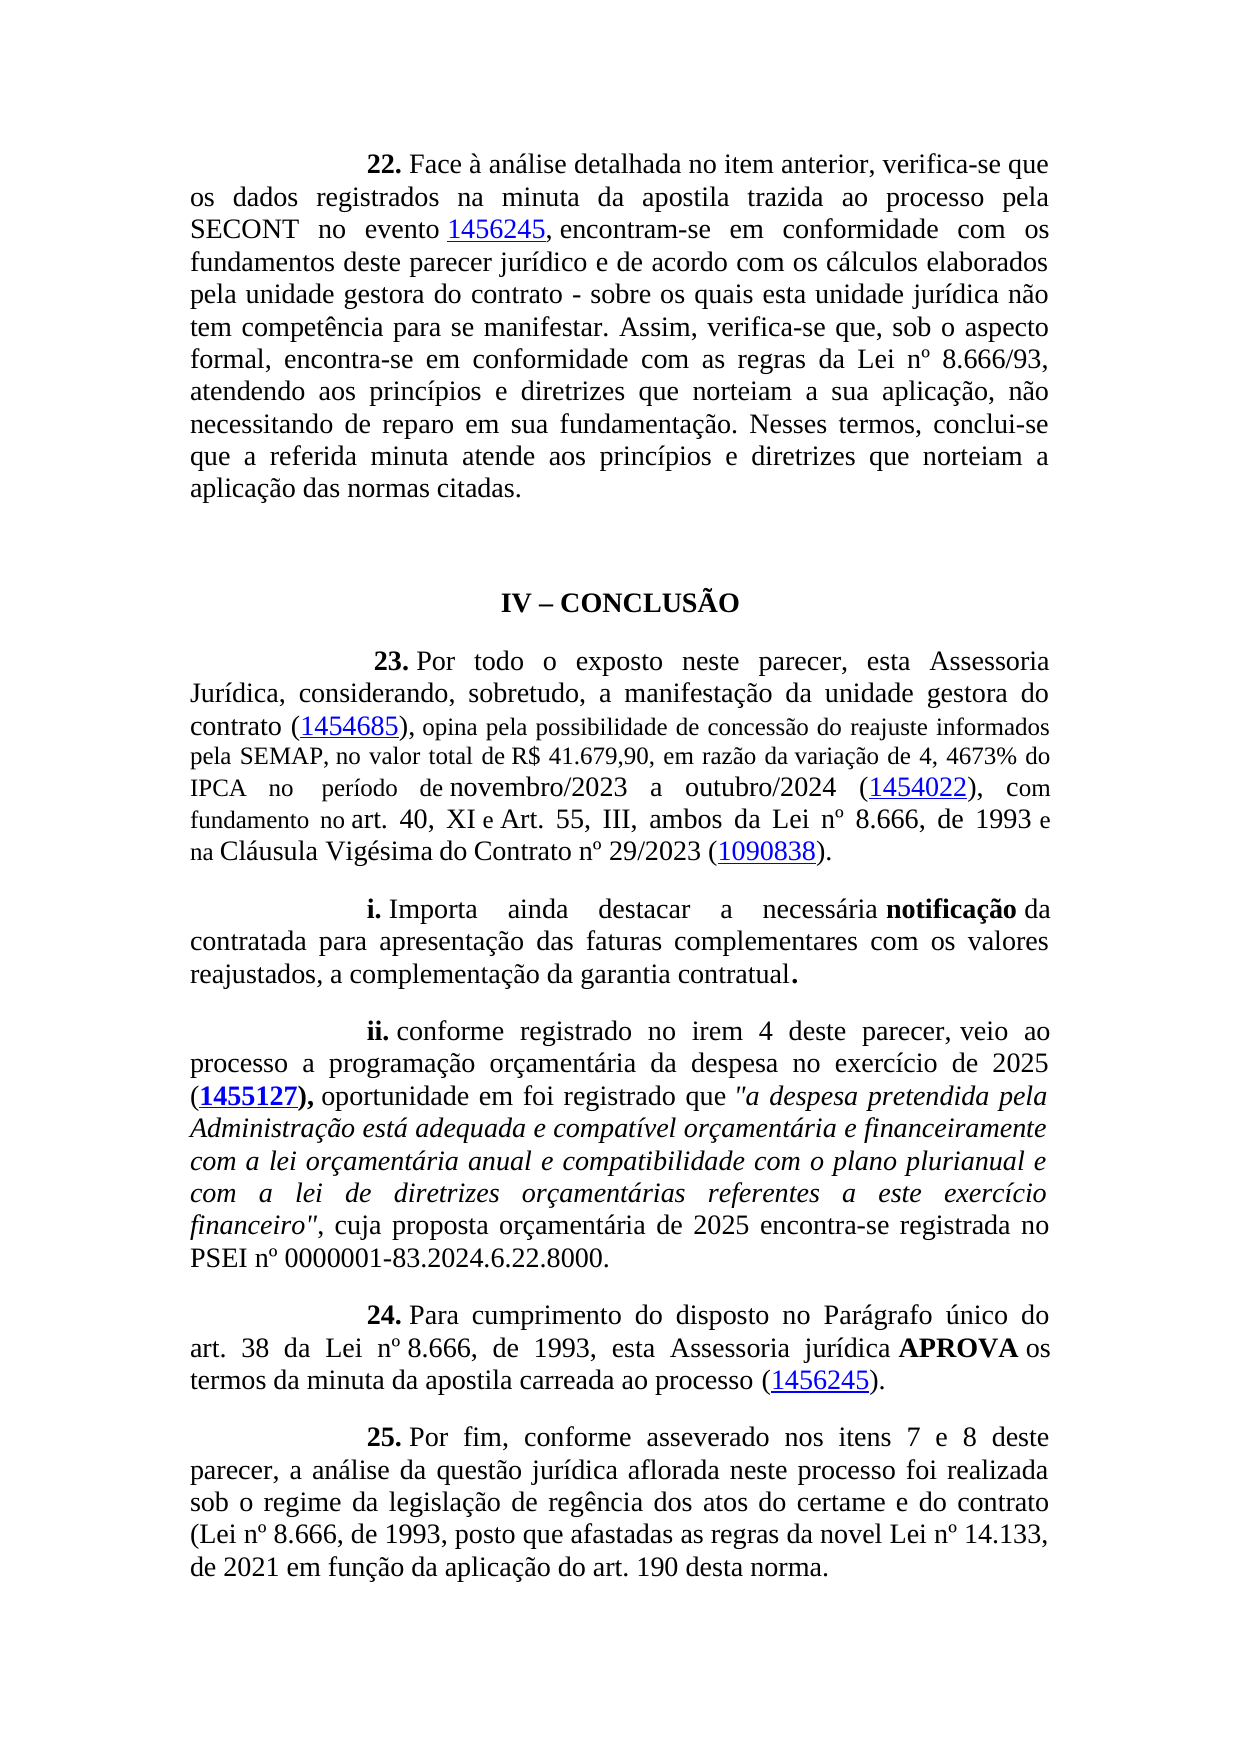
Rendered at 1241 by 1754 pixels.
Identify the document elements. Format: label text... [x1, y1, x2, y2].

text 22. Face à análise detalhada no item anterior, verifica-se que os dados registrados na minuta da apostila trazida ao processo pela SECONT no evento 1456245, encontram-se em conformidade com os fundamentos deste parecer jurídico e de acordo com os cálculos elaborados pela unidade gestora do contrato - sobre os quais esta unidade jurídica não tem competência para se manifestar. Assim, verifica-se que, sob o aspecto formal, encontra-se em conformidade com as regras da Lei nº 8.666/93, atendendo aos princípios e diretrizes que norteiam a sua aplicação, não necessitando de reparo em sua fundamentação. Nesses termos, conclui-se que a referida minuta atende aos princípios e diretrizes que norteiam a aplicação das normas citadas. [190, 148, 1051, 504]
text 25. Por fim, conforme asseverado nos itens 7 e 8 deste parecer, a análise da questão jurídica aflorada neste processo foi realizada sob o regime da legislação de regência dos atos do certame e do contrato (Lei nº 8.666, de 1993, posto que afastadas as regras da novel Lei nº 14.133, de 2021 em função da aplicação do art. 190 desta norma. [190, 1420, 1051, 1582]
text 24. Para cumprimento do disposto no Parágrafo único do art. 38 da Lei nº 8.666, de 1993, esta Assessoria jurídica APROVA os termos da minuta da apostila carreada ao processo (1456245). [190, 1298, 1051, 1395]
text 23. Por todo o exposto neste parecer, esta Assessoria Jurídica, considerando, sobretudo, a manifestação da unidade gestora do contrato (1454685), opina pela possibilidade de concessão do reajuste informados pela SEMAP, no valor total de R$ 41.679,90, em razão da variação de 4, 4673% do IPCA no período de novembro/2023 a outubro/2024 (1454022), com fundamento no art. 40, XI e Art. 55, III, ambos da Lei nº 8.666, de 1993 e na Cláusula Vigésima do Contrato nº 29/2023 (1090838). [190, 644, 1051, 867]
text i. Importa ainda destacar a necessária notificação da contratada para apresentação das faturas complementares com os valores reajustados, a complementação da garantia contratual. [190, 892, 1051, 989]
text IV – CONCLUSÃO [190, 586, 1051, 619]
text ii. conforme registrado no irem 4 deste parecer, veio ao processo a programação orçamentária da despesa no exercício de 2025 (1455127), oportunidade em foi registrado que "a despesa pretendida pela Administração está adequada e compatível orçamentária e financeiramente com a lei orçamentária anual e compatibilidade com o plano plurianual e com a lei de diretrizes orçamentárias referentes a este exercício financeiro", cuja proposta orçamentária de 2025 encontra-se registrada no PSEI nº 0000001-83.2024.6.22.8000. [190, 1014, 1051, 1273]
